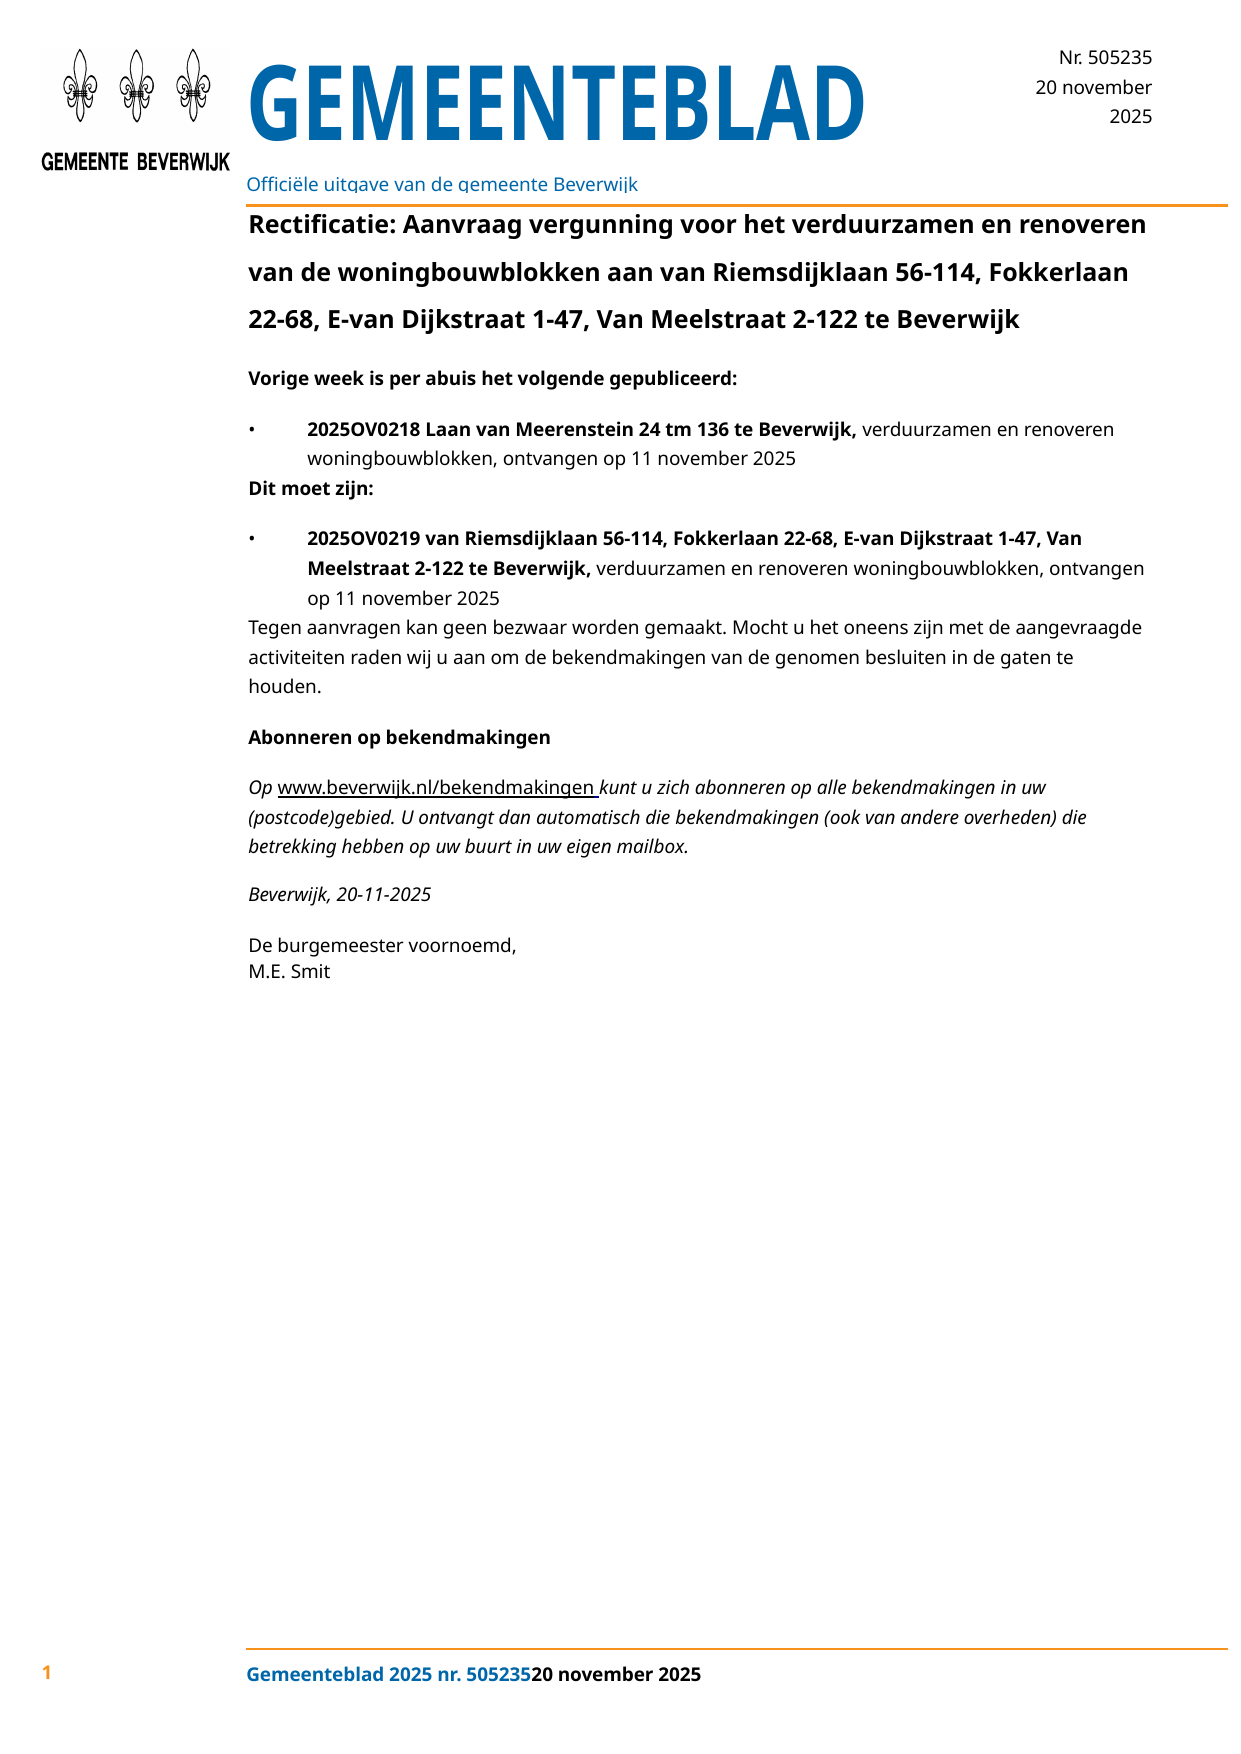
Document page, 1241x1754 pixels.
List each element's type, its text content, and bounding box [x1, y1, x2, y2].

picture [41, 47, 231, 172]
text Beverwijk, 20-11-2025 [248, 881, 1152, 907]
text Rectificatie: Aanvraag vergunning voor het verduurzamen en renoveren van de woningbouwblokken aan van Riemsdijklaan 56-114, Fokkerlaan 22-68, E-van Dijkstraat 1-47, Van Meelstraat 2-122 te Beverwijk [248, 207, 1152, 336]
text M.E. Smit [248, 958, 1152, 984]
text Tegen aanvragen kan geen bezwaar worden gemaakt. Mocht u het oneens zijn met de aangevraagde activiteiten raden wij u aan om de bekendmakingen van de genomen besluiten in de gaten te houden. [248, 614, 1152, 699]
list 2025OV0218 Laan van Meerenstein 24 tm 136 te Beverwijk, verduurzamen en renoveren woningbouwblokken, ontvangen op 11 november 2025 [248, 416, 1152, 471]
text Abonneren op bekendmakingen [248, 724, 1152, 749]
text Vorige week is per abuis het volgende gepubliceerd: [248, 366, 1152, 391]
text De burgemeester voornoemd, [248, 933, 1152, 958]
text Dit moet zijn: [248, 475, 1152, 501]
text Op www.beverwijk.nl/bekendmakingen kunt u zich abonneren op alle bekendmakingen in uw (postcode)gebied. U ontvangt dan automatisch die bekendmakingen (ook van andere overheden) die betrekking hebben op uw buurt in uw eigen mailbox. [248, 774, 1152, 859]
list 2025OV0219 van Riemsdijklaan 56-114, Fokkerlaan 22-68, E-van Dijkstraat 1-47, Van Meelstraat 2-122 te Beverwijk, verduurzamen en renoveren woningbouwblokken, ontvangen op 11 november 2025 [248, 526, 1152, 610]
